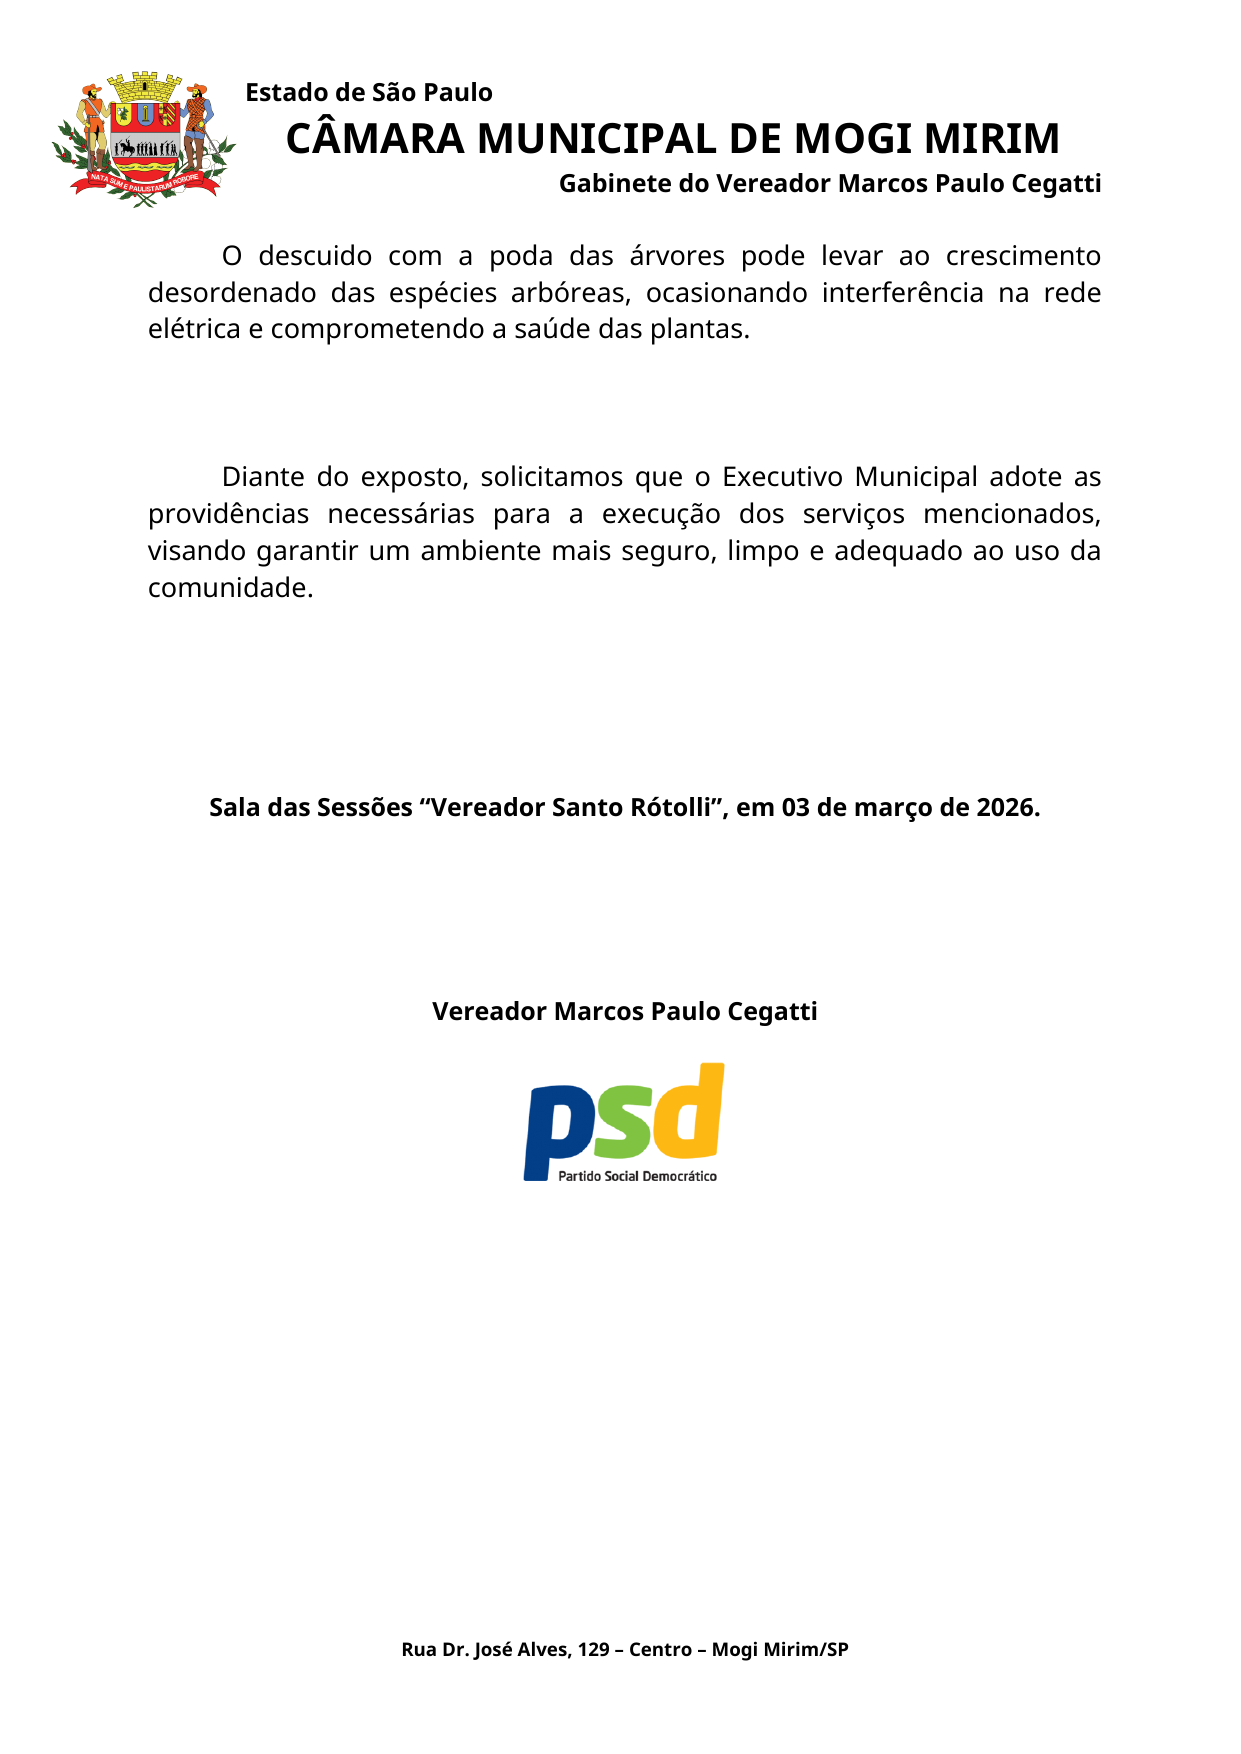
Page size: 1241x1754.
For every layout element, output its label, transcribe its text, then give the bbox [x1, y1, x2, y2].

text Sala das Sessões “Vereador Santo Rótolli”, em 03 de março de 2026. [148, 789, 1103, 823]
picture [28, 59, 258, 220]
picture [523, 1062, 727, 1181]
text O descuido com a poda das árvores pode levar ao crescimento desordenado das espécies arbóreas, ocasionando interferência na rede elétrica e comprometendo a saúde das plantas. [148, 236, 1103, 347]
picture [251, 86, 258, 98]
text Vereador Marcos Paulo Cegatti [148, 994, 1103, 1028]
text Diante do exposto, solicitamos que o Executivo Municipal adote as providências necessárias para a execução dos serviços mencionados, visando garantir um ambiente mais seguro, limpo e adequado ao uso da comunidade. [148, 457, 1103, 605]
